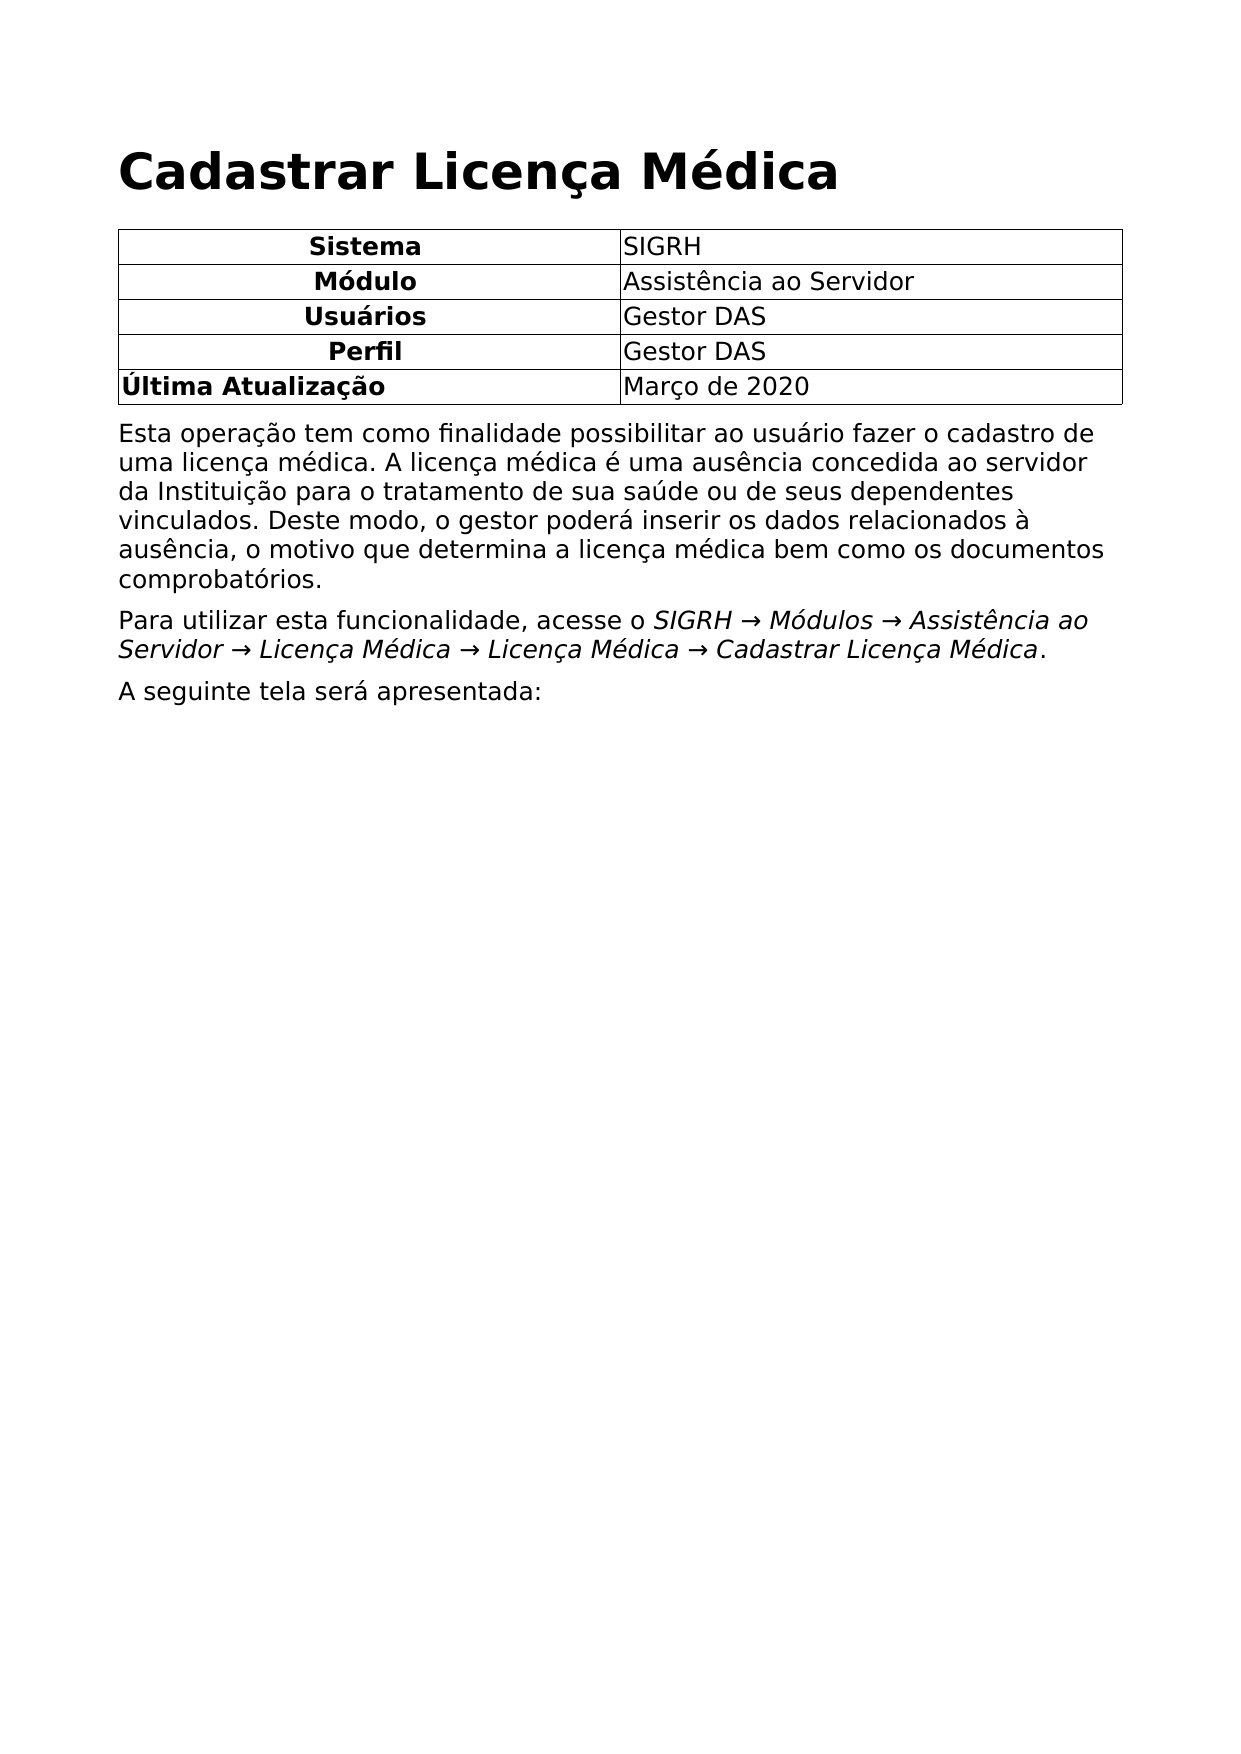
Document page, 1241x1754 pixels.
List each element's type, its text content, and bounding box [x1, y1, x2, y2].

table_cell Perfil [119, 335, 620, 369]
table_cell Gestor DAS [621, 335, 1122, 369]
table_cell Gestor DAS [621, 300, 1122, 334]
table_cell Março de 2020 [621, 370, 1122, 404]
table_header Sistema [119, 230, 620, 264]
table_cell Usuários [119, 300, 620, 334]
subtitle Cadastrar Licença Médica [118, 143, 1122, 201]
table_header SIGRH [621, 230, 1122, 264]
text Esta operação tem como finalidade possibilitar ao usuário fazer o cadastro de uma licença médica. A licença médica é uma ausência concedida ao servidor da Instituição para o tratamento de sua saúde ou de seus dependentes vinculados. Deste modo, o gestor poderá inserir os dados relacionados à ausência, o motivo que determina a licença médica bem como os documentos comprobatórios. [118, 419, 1122, 594]
text A seguinte tela será apresentada: [118, 677, 1122, 707]
table_cell Módulo [119, 265, 620, 299]
text Para utilizar esta funcionalidade, acesse o SIGRH → Módulos → Assistência ao Servidor → Licença Médica → Licença Médica → Cadastrar Licença Médica. [118, 607, 1122, 665]
table_cell Última Atualização [119, 370, 620, 404]
table_cell Assistência ao Servidor [621, 265, 1122, 299]
